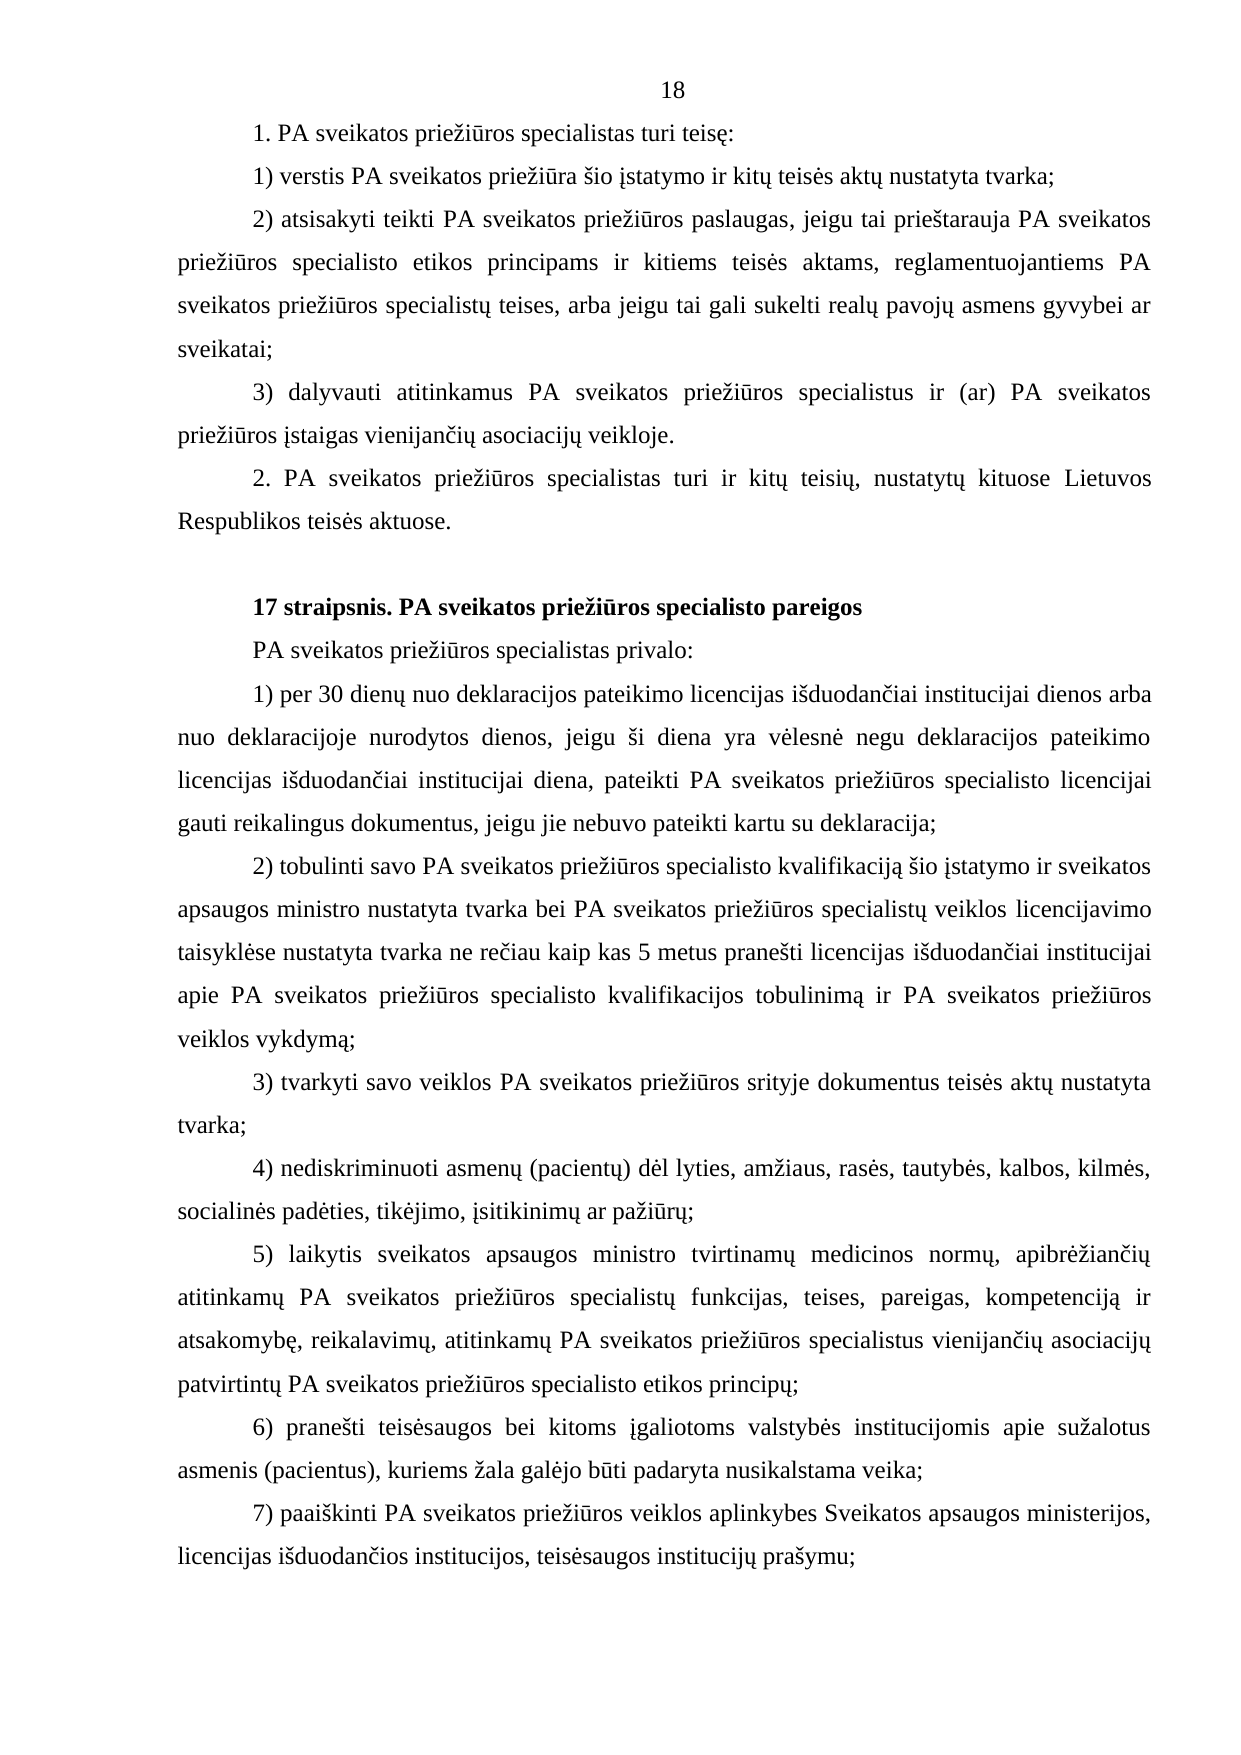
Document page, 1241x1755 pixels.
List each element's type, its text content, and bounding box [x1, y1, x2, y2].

text 4) nediskriminuoti asmenų (pacientų) dėl lyties, amžiaus, rasės, tautybės, kalbos, kilmės, socialinės padėties, tikėjimo, įsitikinimų ar pažiūrų; [177, 1153, 1152, 1225]
text 7) paaiškinti PA sveikatos priežiūros veiklos aplinkybes Sveikatos apsaugos ministerijos, licencijas išduodančios institucijos, teisėsaugos institucijų prašymu; [177, 1498, 1152, 1570]
text 3) tvarkyti savo veiklos PA sveikatos priežiūros srityje dokumentus teisės aktų nustatyta tvarka; [177, 1067, 1152, 1139]
text 2) atsisakyti teikti PA sveikatos priežiūros paslaugas, jeigu tai prieštarauja PA sveikatos priežiūros specialisto etikos principams ir kitiems teisės aktams, reglamentuojantiems PA sveikatos priežiūros specialistų teises, arba jeigu tai gali sukelti realų pavojų asmens gyvybei ar sveikatai; [177, 204, 1152, 362]
text 2. PA sveikatos priežiūros specialistas turi ir kitų teisių, nustatytų kituose Lietuvos Respublikos teisės aktuose. [177, 463, 1152, 535]
text 1) verstis PA sveikatos priežiūra šio įstatymo ir kitų teisės aktų nustatyta tvarka; [177, 161, 1152, 190]
text 5) laikytis sveikatos apsaugos ministro tvirtinamų medicinos normų, apibrėžiančių atitinkamų PA sveikatos priežiūros specialistų funkcijas, teises, pareigas, kompetenciją ir atsakomybę, reikalavimų, atitinkamų PA sveikatos priežiūros specialistus vienijančių asociacijų patvirtintų PA sveikatos priežiūros specialisto etikos principų; [177, 1239, 1152, 1397]
text 17 straipsnis. PA sveikatos priežiūros specialisto pareigos [177, 592, 1152, 621]
text 1. PA sveikatos priežiūros specialistas turi teisę: [177, 118, 1152, 147]
text 1) per 30 dienų nuo deklaracijos pateikimo licencijas išduodančiai institucijai dienos arba nuo deklaracijoje nurodytos dienos, jeigu ši diena yra vėlesnė negu deklaracijos pateikimo licencijas išduodančiai institucijai diena, pateikti PA sveikatos priežiūros specialisto licencijai gauti reikalingus dokumentus, jeigu jie nebuvo pateikti kartu su deklaracija; [177, 679, 1152, 837]
text 2) tobulinti savo PA sveikatos priežiūros specialisto kvalifikaciją šio įstatymo ir sveikatos apsaugos ministro nustatyta tvarka bei PA sveikatos priežiūros specialistų veiklos licencijavimo taisyklėse nustatyta tvarka ne rečiau kaip kas 5 metus pranešti licencijas išduodančiai institucijai apie PA sveikatos priežiūros specialisto kvalifikacijos tobulinimą ir PA sveikatos priežiūros veiklos vykdymą; [177, 851, 1152, 1052]
text 3) dalyvauti atitinkamus PA sveikatos priežiūros specialistus ir (ar) PA sveikatos priežiūros įstaigas vienijančių asociacijų veikloje. [177, 377, 1152, 449]
text 6) pranešti teisėsaugos bei kitoms įgaliotoms valstybės institucijomis apie sužalotus asmenis (pacientus), kuriems žala galėjo būti padaryta nusikalstama veika; [177, 1412, 1152, 1484]
text PA sveikatos priežiūros specialistas privalo: [177, 636, 1152, 664]
